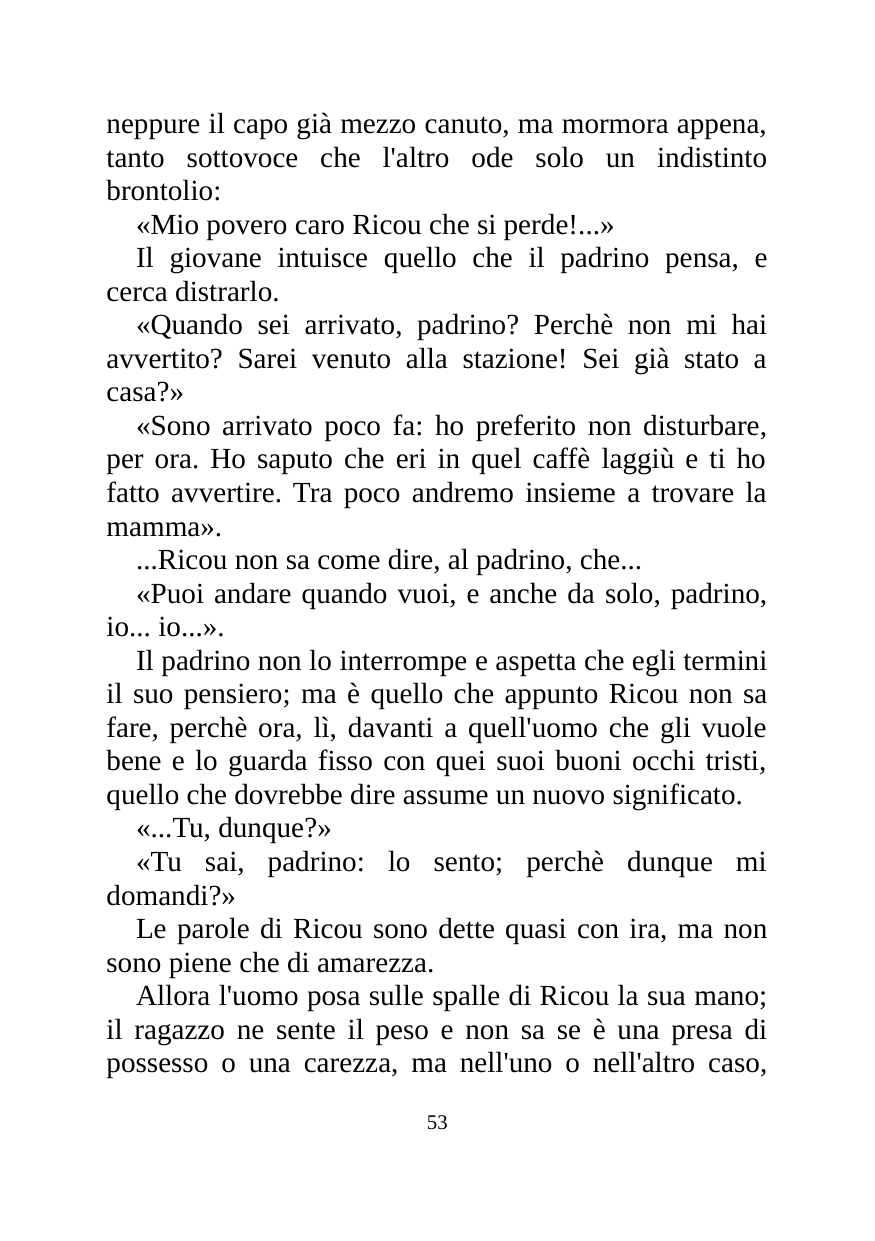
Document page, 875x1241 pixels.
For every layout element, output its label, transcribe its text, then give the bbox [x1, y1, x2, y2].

text «...Tu, dunque?» [106, 811, 768, 844]
text Allora l'uomo posa sulle spalle di Ricou la sua mano; il ragazzo ne sente il peso e non sa se è una presa di possesso o una carezza, ma nell'uno o nell'altro caso, [106, 978, 768, 1079]
text ...Ricou non sa come dire, al padrino, che... [106, 542, 768, 576]
text Il giovane intuisce quello che il padrino pensa, e cerca distrarlo. [106, 240, 768, 307]
text «Quando sei arrivato, padrino? Perchè non mi hai avvertito? Sarei venuto alla stazione! Sei già stato a casa?» [106, 307, 768, 408]
text «Sono arrivato poco fa: ho preferito non disturbare, per ora. Ho saputo che eri in quel caffè laggiù e ti ho fatto avvertire. Tra poco andremo insieme a trovare la mamma». [106, 408, 768, 542]
text Il padrino non lo interrompe e aspetta che egli termini il suo pensiero; ma è quello che appunto Ricou non sa fare, perchè ora, lì, davanti a quell'uomo che gli vuole bene e lo guarda fisso con quei suoi buoni occhi tristi, quello che dovrebbe dire assume un nuovo significato. [106, 643, 768, 811]
text Le parole di Ricou sono dette quasi con ira, ma non sono piene che di amarezza. [106, 911, 768, 978]
text neppure il capo già mezzo canuto, ma mormora appena, tanto sottovoce che l'altro ode solo un indistinto brontolio: [106, 106, 768, 207]
text «Puoi andare quando vuoi, e anche da solo, padrino, io... io...». [106, 576, 768, 643]
text «Tu sai, padrino: lo sento; perchè dunque mi domandi?» [106, 844, 768, 911]
text «Mio povero caro Ricou che si perde!...» [106, 207, 768, 240]
